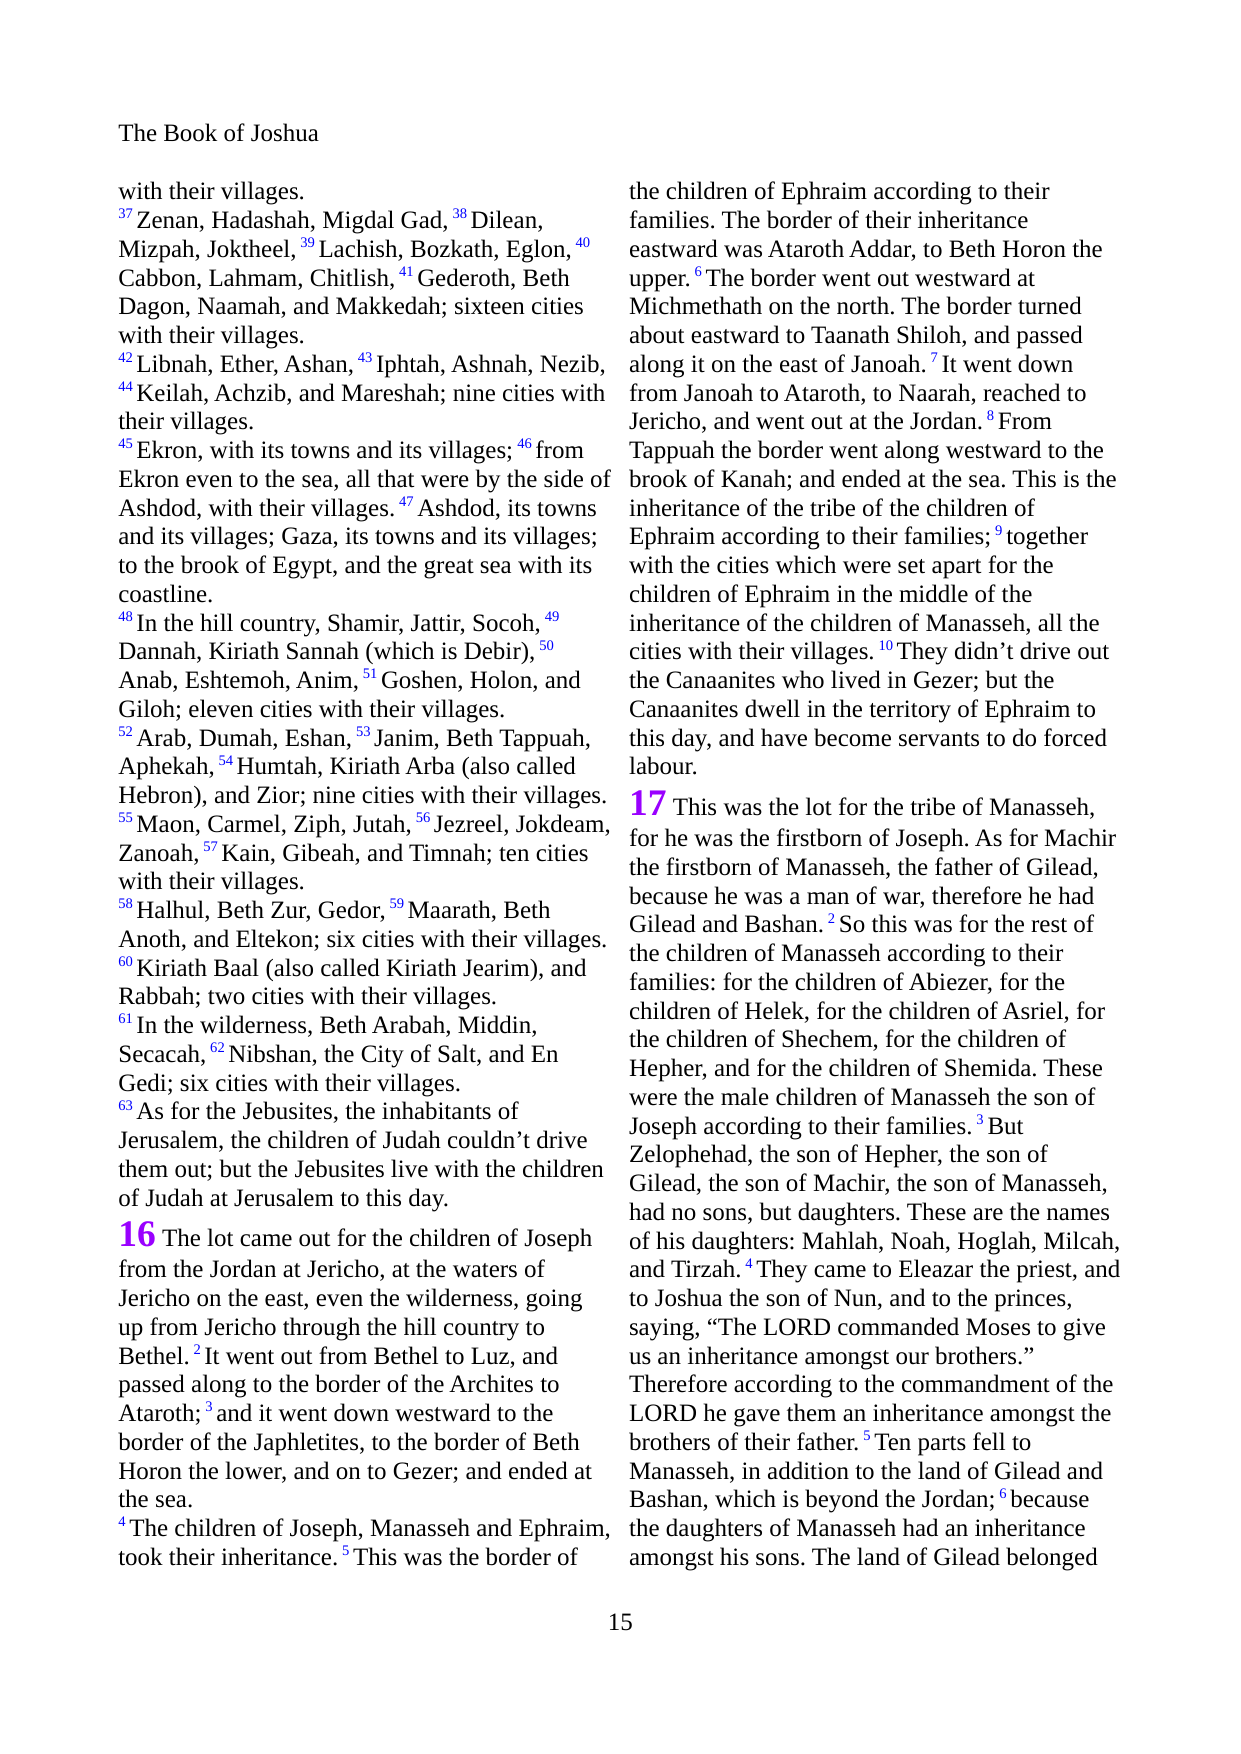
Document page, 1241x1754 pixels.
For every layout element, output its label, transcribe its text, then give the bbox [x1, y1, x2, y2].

text the children of Ephraim according to their families. The border of their inheritance eastward was Ataroth Addar, to Beth Horon the upper. 6 The border went out westward at Michmethath on the north. The border turned about eastward to Taanath Shiloh, and passed along it on the east of Janoah. 7 It went down from Janoah to Ataroth, to Naarah, reached to Jericho, and went out at the Jordan. 8 From Tappuah the border went along westward to the brook of Kanah; and ended at the sea. This is the inheritance of the tribe of the children of Ephraim according to their families; 9 together with the cities which were set apart for the children of Ephraim in the middle of the inheritance of the children of Manasseh, all the cities with their villages. 10 They didn’t drive out the Canaanites who lived in Gezer; but the Canaanites dwell in the territory of Ephraim to this day, and have become servants to do forced labour. [629, 176, 1122, 780]
text 4 The children of Joseph, Manasseh and Ephraim, took their inheritance. 5 This was the border of [118, 1513, 611, 1571]
text 63 As for the Jebusites, the inhabitants of Jerusalem, the children of Judah couldn’t drive them out; but the Jebusites live with the children of Judah at Jerusalem to this day. [118, 1096, 611, 1211]
text 42 Libnah, Ether, Ashan, 43 Iphtah, Ashnah, Nezib, 44 Keilah, Achzib, and Mareshah; nine cities with their villages. [118, 349, 611, 435]
text 45 Ekron, with its towns and its villages; 46 from Ekron even to the sea, all that were by the side of Ashdod, with their villages. 47 Ashdod, its towns and its villages; Gaza, its towns and its villages; to the brook of Egypt, and the great sea with its coastline. [118, 435, 611, 608]
text 37 Zenan, Hadashah, Migdal Gad, 38 Dilean, Mizpah, Joktheel, 39 Lachish, Bozkath, Eglon, 40 Cabbon, Lahmam, Chitlish, 41 Gederoth, Beth Dagon, Naamah, and Makkedah; sixteen cities with their villages. [118, 205, 611, 349]
text 48 In the hill country, Shamir, Jattir, Socoh, 49 Dannah, Kiriath Sannah (which is Debir), 50 Anab, Eshtemoh, Anim, 51 Goshen, Holon, and Giloh; eleven cities with their villages. [118, 608, 611, 723]
text 55 Maon, Carmel, Ziph, Jutah, 56 Jezreel, Jokdeam, Zanoah, 57 Kain, Gibeah, and Timnah; ten cities with their villages. [118, 809, 611, 895]
text 61 In the wilderness, Beth Arabah, Middin, Secacah, 62 Nibshan, the City of Salt, and En Gedi; six cities with their villages. [118, 1010, 611, 1096]
text 52 Arab, Dumah, Eshan, 53 Janim, Beth Tappuah, Aphekah, 54 Humtah, Kiriath Arba (also called Hebron), and Zior; nine cities with their villages. [118, 723, 611, 809]
text 16 The lot came out for the children of Joseph from the Jordan at Jericho, at the waters of Jericho on the east, even the wilderness, going up from Jericho through the hill country to Bethel. 2 It went out from Bethel to Luz, and passed along to the border of the Archites to Ataroth; 3 and it went down westward to the border of the Japhletites, to the border of Beth Horon the lower, and on to Gezer; and ended at the sea. [118, 1211, 611, 1513]
text with their villages. [118, 176, 611, 205]
text 58 Halhul, Beth Zur, Gedor, 59 Maarath, Beth Anoth, and Eltekon; six cities with their villages. 60 Kiriath Baal (also called Kiriath Jearim), and Rabbah; two cities with their villages. [118, 895, 611, 1010]
text 17 This was the lot for the tribe of Manasseh, for he was the firstborn of Joseph. As for Machir the firstborn of Manasseh, the father of Gilead, because he was a man of war, therefore he had Gilead and Bashan. 2 So this was for the rest of the children of Manasseh according to their families: for the children of Abiezer, for the children of Helek, for the children of Asriel, for the children of Shechem, for the children of Hepher, and for the children of Shemida. These were the male children of Manasseh the son of Joseph according to their families. 3 But Zelophehad, the son of Hepher, the son of Gilead, the son of Machir, the son of Manasseh, had no sons, but daughters. These are the names of his daughters: Mahlah, Noah, Hoglah, Milcah, and Tirzah. 4 They came to Eleazar the priest, and to Joshua the son of Nun, and to the princes, saying, “The LORD commanded Moses to give us an inheritance amongst our brothers.” Therefore according to the commandment of the LORD he gave them an inheritance amongst the brothers of their father. 5 Ten parts fell to Manasseh, in addition to the land of Gilead and Bashan, which is beyond the Jordan; 6 because the daughters of Manasseh had an inheritance amongst his sons. The land of Gilead belonged [629, 780, 1122, 1571]
